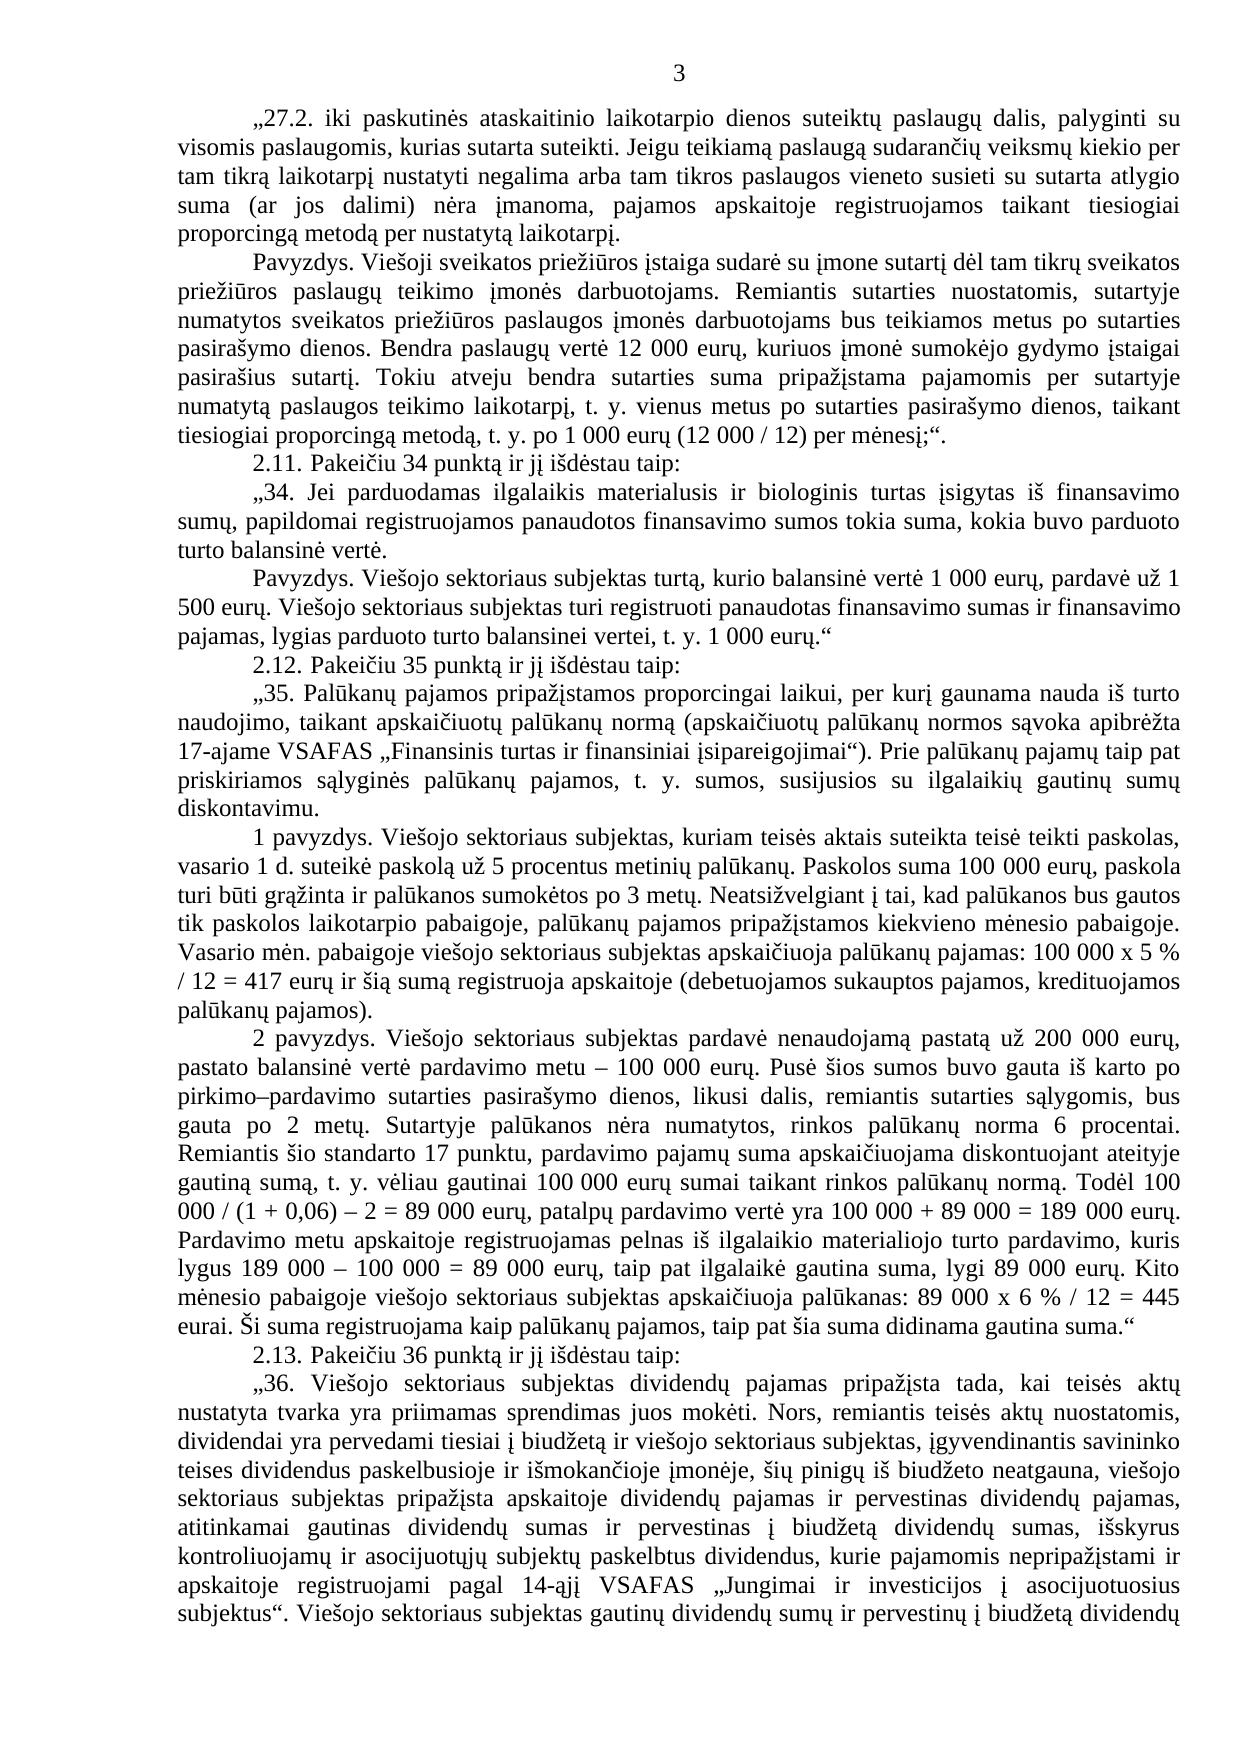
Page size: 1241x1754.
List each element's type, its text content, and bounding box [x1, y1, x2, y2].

text „35. Palūkanų pajamos pripažįstamos proporcingai laikui, per kurį gaunama nauda iš turto naudojimo, taikant apskaičiuotų palūkanų normą (apskaičiuotų palūkanų normos sąvoka apibrėžta 17-ajame VSAFAS „Finansinis turtas ir finansiniai įsipareigojimai“). Prie palūkanų pajamų taip pat priskiriamos sąlyginės palūkanų pajamos, t. y. sumos, susijusios su ilgalaikių gautinų sumų diskontavimu. [177, 678, 1181, 822]
text Pavyzdys. Viešojo sektoriaus subjektas turtą, kurio balansinė vertė 1 000 eurų, pardavė už 1 500 eurų. Viešojo sektoriaus subjektas turi registruoti panaudotas finansavimo sumas ir finansavimo pajamas, lygias parduoto turto balansinei vertei, t. y. 1 000 eurų.“ [177, 563, 1181, 650]
text „27.2. iki paskutinės ataskaitinio laikotarpio dienos suteiktų paslaugų dalis, palyginti su visomis paslaugomis, kurias sutarta suteikti. Jeigu teikiamą paslaugą sudarančių veiksmų kiekio per tam tikrą laikotarpį nustatyti negalima arba tam tikros paslaugos vieneto susieti su sutarta atlygio suma (ar jos dalimi) nėra įmanoma, pajamos apskaitoje registruojamos taikant tiesiogiai proporcingą metodą per nustatytą laikotarpį. [177, 103, 1181, 247]
text 2.11. Pakeičiu 34 punktą ir jį išdėstau taip: [177, 448, 1181, 477]
text „36. Viešojo sektoriaus subjektas dividendų pajamas pripažįsta tada, kai teisės aktų nustatyta tvarka yra priimamas sprendimas juos mokėti. Nors, remiantis teisės aktų nuostatomis, dividendai yra pervedami tiesiai į biudžetą ir viešojo sektoriaus subjektas, įgyvendinantis savininko teises dividendus paskelbusioje ir išmokančioje įmonėje, šių pinigų iš biudžeto neatgauna, viešojo sektoriaus subjektas pripažįsta apskaitoje dividendų pajamas ir pervestinas dividendų pajamas, atitinkamai gautinas dividendų sumas ir pervestinas į biudžetą dividendų sumas, išskyrus kontroliuojamų ir asocijuotųjų subjektų paskelbtus dividendus, kurie pajamomis nepripažįstami ir apskaitoje registruojami pagal 14-ąjį VSAFAS „Jungimai ir investicijos į asocijuotuosius subjektus“. Viešojo sektoriaus subjektas gautinų dividendų sumų ir pervestinų į biudžetą dividendų [177, 1368, 1181, 1627]
text 2.12. Pakeičiu 35 punktą ir jį išdėstau taip: [177, 650, 1181, 678]
text „34. Jei parduodamas ilgalaikis materialusis ir biologinis turtas įsigytas iš finansavimo sumų, papildomai registruojamos panaudotos finansavimo sumos tokia suma, kokia buvo parduoto turto balansinė vertė. [177, 477, 1181, 563]
text Pavyzdys. Viešoji sveikatos priežiūros įstaiga sudarė su įmone sutartį dėl tam tikrų sveikatos priežiūros paslaugų teikimo įmonės darbuotojams. Remiantis sutarties nuostatomis, sutartyje numatytos sveikatos priežiūros paslaugos įmonės darbuotojams bus teikiamos metus po sutarties pasirašymo dienos. Bendra paslaugų vertė 12 000 eurų, kuriuos įmonė sumokėjo gydymo įstaigai pasirašius sutartį. Tokiu atveju bendra sutarties suma pripažįstama pajamomis per sutartyje numatytą paslaugos teikimo laikotarpį, t. y. vienus metus po sutarties pasirašymo dienos, taikant tiesiogiai proporcingą metodą, t. y. po 1 000 eurų (12 000 / 12) per mėnesį;“. [177, 247, 1181, 448]
text 2 pavyzdys. Viešojo sektoriaus subjektas pardavė nenaudojamą pastatą už 200 000 eurų, pastato balansinė vertė pardavimo metu – 100 000 eurų. Pusė šios sumos buvo gauta iš karto po pirkimo–pardavimo sutarties pasirašymo dienos, likusi dalis, remiantis sutarties sąlygomis, bus gauta po 2 metų. Sutartyje palūkanos nėra numatytos, rinkos palūkanų norma 6 procentai. Remiantis šio standarto 17 punktu, pardavimo pajamų suma apskaičiuojama diskontuojant ateityje gautiną sumą, t. y. vėliau gautinai 100 000 eurų sumai taikant rinkos palūkanų normą. Todėl 100 000 / (1 + 0,06) – 2 = 89 000 eurų, patalpų pardavimo vertė yra 100 000 + 89 000 = 189 000 eurų. Pardavimo metu apskaitoje registruojamas pelnas iš ilgalaikio materialiojo turto pardavimo, kuris lygus 189 000 – 100 000 = 89 000 eurų, taip pat ilgalaikė gautina suma, lygi 89 000 eurų. Kito mėnesio pabaigoje viešojo sektoriaus subjektas apskaičiuoja palūkanas: 89 000 x 6 % / 12 = 445 eurai. Ši suma registruojama kaip palūkanų pajamos, taip pat šia suma didinama gautina suma.“ [177, 1023, 1181, 1340]
text 1 pavyzdys. Viešojo sektoriaus subjektas, kuriam teisės aktais suteikta teisė teikti paskolas, vasario 1 d. suteikė paskolą už 5 procentus metinių palūkanų. Paskolos suma 100 000 eurų, paskola turi būti grąžinta ir palūkanos sumokėtos po 3 metų. Neatsižvelgiant į tai, kad palūkanos bus gautos tik paskolos laikotarpio pabaigoje, palūkanų pajamos pripažįstamos kiekvieno mėnesio pabaigoje. Vasario mėn. pabaigoje viešojo sektoriaus subjektas apskaičiuoja palūkanų pajamas: 100 000 x 5 % / 12 = 417 eurų ir šią sumą registruoja apskaitoje (debetuojamos sukauptos pajamos, kredituojamos palūkanų pajamos). [177, 822, 1181, 1023]
text 2.13. Pakeičiu 36 punktą ir jį išdėstau taip: [177, 1340, 1181, 1368]
